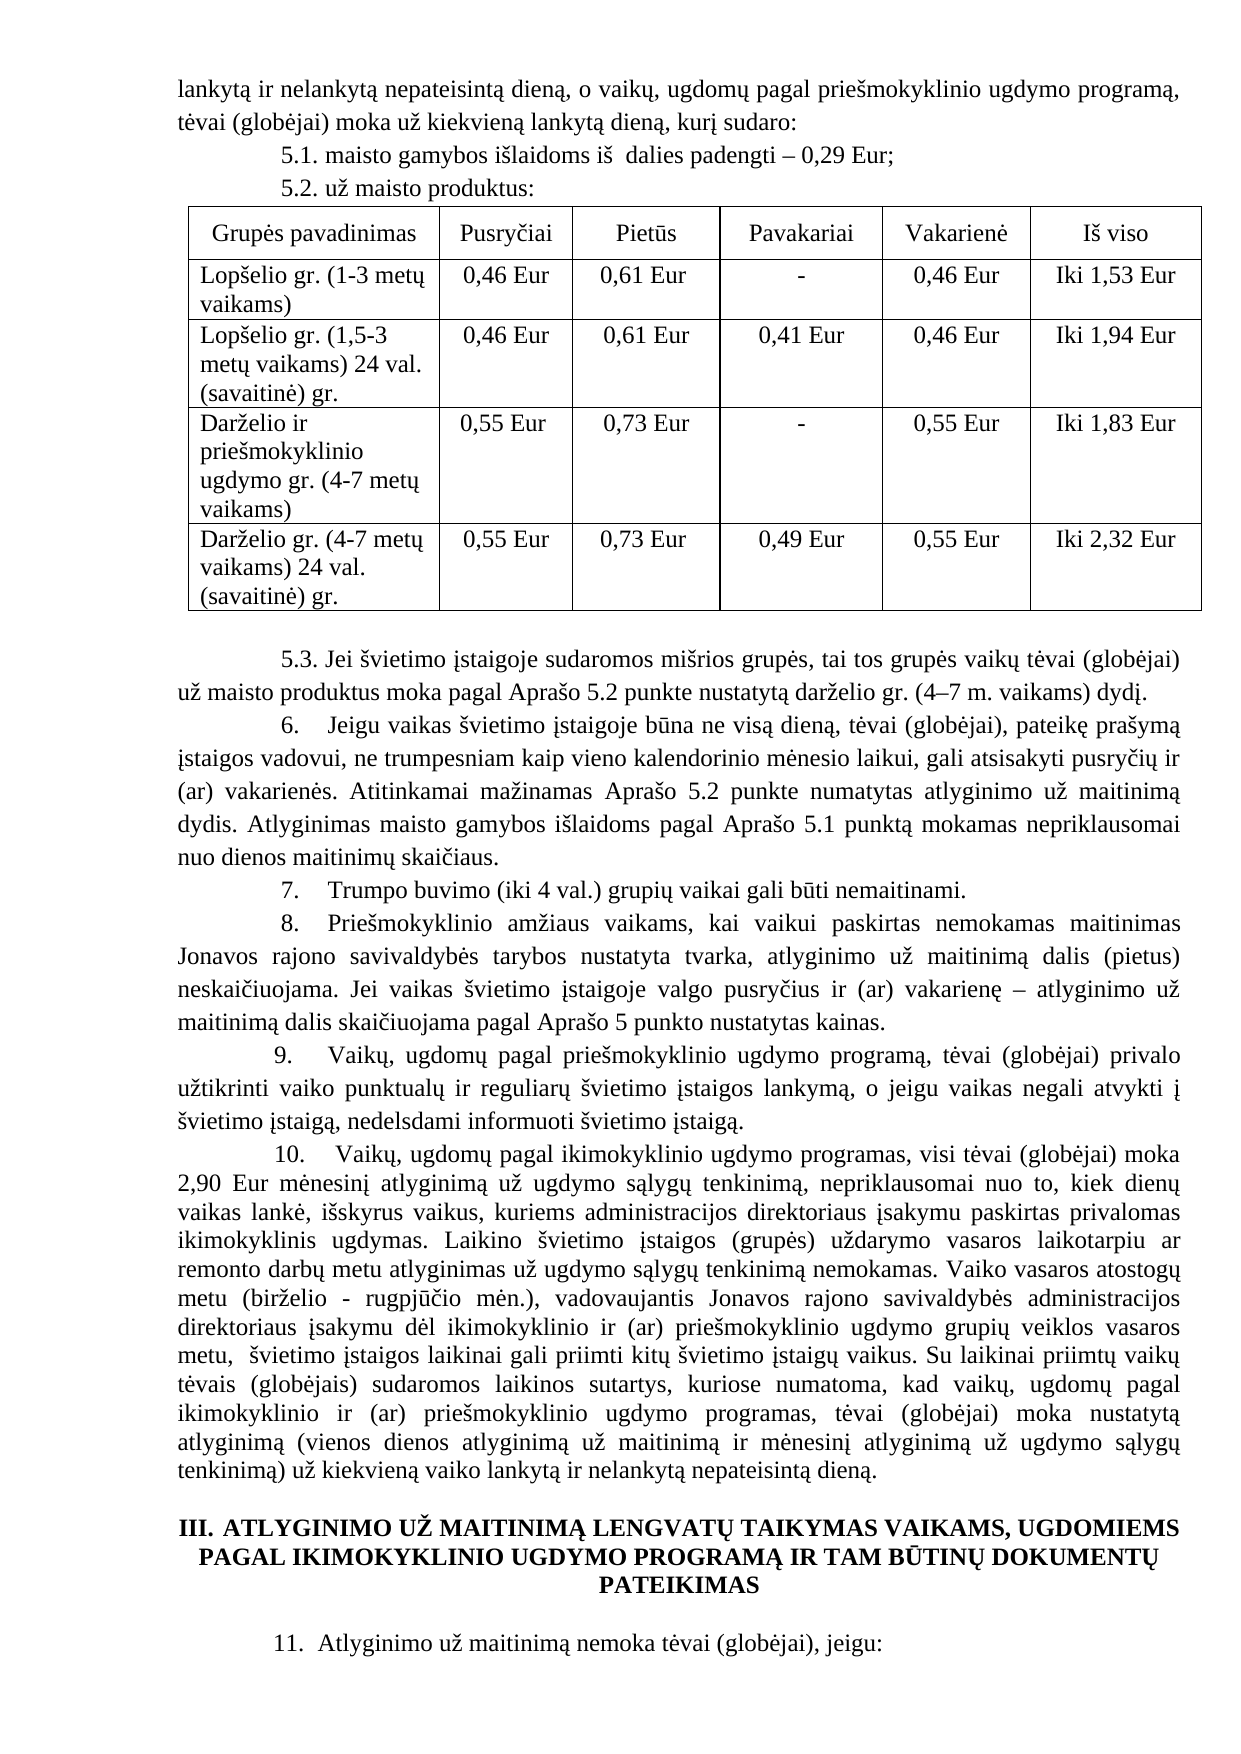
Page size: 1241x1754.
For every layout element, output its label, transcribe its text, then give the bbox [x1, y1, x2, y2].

text 5.3. Jei švietimo įstaigoje sudaromos mišrios grupės, tai tos grupės vaikų tėvai (globėjai) už maisto produktus moka pagal Aprašo 5.2 punkte nustatytą darželio gr. (4–7 m. vaikams) dydį. [177, 644, 1181, 706]
table_cell 0,55 Eur [440, 408, 572, 523]
table_cell Darželio gr. (4-7 metų vaikams) 24 val. (savaitinė) gr. [189, 524, 439, 610]
table_header Pavakariai [721, 207, 882, 259]
text 10. Vaikų, ugdomų pagal ikimokyklinio ugdymo programas, visi tėvai (globėjai) moka 2,90 Eur mėnesinį atlyginimą už ugdymo sąlygų tenkinimą, nepriklausomai nuo to, kiek dienų vaikas lankė, išskyrus vaikus, kuriems administracijos direktoriaus įsakymu paskirtas privalomas ikimokyklinis ugdymas. Laikino švietimo įstaigos (grupės) uždarymo vasaros laikotarpiu ar remonto darbų metu atlyginimas už ugdymo sąlygų tenkinimą nemokamas. Vaiko vasaros atostogų metu (birželio - rugpjūčio mėn.), vadovaujantis Jonavos rajono savivaldybės administracijos direktoriaus įsakymu dėl ikimokyklinio ir (ar) priešmokyklinio ugdymo grupių veiklos vasaros metu, švietimo įstaigos laikinai gali priimti kitų švietimo įstaigų vaikus. Su laikinai priimtų vaikų tėvais (globėjais) sudaromos laikinos sutartys, kuriose numatoma, kad vaikų, ugdomų pagal ikimokyklinio ir (ar) priešmokyklinio ugdymo programas, tėvai (globėjai) moka nustatytą atlyginimą (vienos dienos atlyginimą už maitinimą ir mėnesinį atlyginimą už ugdymo sąlygų tenkinimą) už kiekvieną vaiko lankytą ir nelankytą nepateisintą dieną. [177, 1139, 1181, 1484]
table_cell Iki 1,94 Eur [1031, 320, 1201, 407]
table_cell 0,55 Eur [883, 524, 1030, 610]
table_cell Darželio ir priešmokyklinio ugdymo gr. (4-7 metų vaikams) [189, 408, 439, 523]
table_cell 0,46 Eur [883, 320, 1030, 407]
table_cell 0,55 Eur [883, 408, 1030, 523]
table_cell 0,61 Eur [573, 320, 719, 407]
table_cell 0,46 Eur [883, 260, 1030, 319]
table_header Vakarienė [883, 207, 1030, 259]
text 11. Atlyginimo už maitinimą nemoka tėvai (globėjai), jeigu: [236, 1628, 1181, 1657]
text 5.2. už maisto produktus: [244, 173, 1181, 202]
table_cell Iki 2,32 Eur [1031, 524, 1201, 610]
text 8. Priešmokyklinio amžiaus vaikams, kai vaikui paskirtas nemokamas maitinimas Jonavos rajono savivaldybės tarybos nustatyta tvarka, atlyginimo už maitinimą dalis (pietus) neskaičiuojama. Jei vaikas švietimo įstaigoje valgo pusryčius ir (ar) vakarienę – atlyginimo už maitinimą dalis skaičiuojama pagal Aprašo 5 punkto nustatytas kainas. [177, 908, 1181, 1036]
table_cell 0,41 Eur [721, 320, 882, 407]
table_cell 0,61 Eur [573, 260, 719, 319]
text 7. Trumpo buvimo (iki 4 val.) grupių vaikai gali būti nemaitinami. [177, 875, 1181, 904]
table_cell 0,46 Eur [440, 260, 572, 319]
table_cell 0,49 Eur [721, 524, 882, 610]
table_cell 0,46 Eur [440, 320, 572, 407]
table_cell Iki 1,53 Eur [1031, 260, 1201, 319]
table_cell 0,73 Eur [573, 408, 719, 523]
table_cell 0,55 Eur [440, 524, 572, 610]
table_cell - [721, 408, 882, 523]
text 6. Jeigu vaikas švietimo įstaigoje būna ne visą dieną, tėvai (globėjai), pateikę prašymą įstaigos vadovui, ne trumpesniam kaip vieno kalendorinio mėnesio laikui, gali atsisakyti pusryčių ir (ar) vakarienės. Atitinkamai mažinamas Aprašo 5.2 punkte numatytas atlyginimo už maitinimą dydis. Atlyginimas maisto gamybos išlaidoms pagal Aprašo 5.1 punktą mokamas nepriklausomai nuo dienos maitinimų skaičiaus. [177, 710, 1181, 871]
table_cell Lopšelio gr. (1-3 metų vaikams) [189, 260, 439, 319]
text 9. Vaikų, ugdomų pagal priešmokyklinio ugdymo programą, tėvai (globėjai) privalo užtikrinti vaiko punktualų ir reguliarų švietimo įstaigos lankymą, o jeigu vaikas negali atvykti į švietimo įstaigą, nedelsdami informuoti švietimo įstaigą. [177, 1040, 1181, 1135]
table_header Iš viso [1031, 207, 1201, 259]
table_header Grupės pavadinimas [189, 207, 439, 259]
text 5.1. maisto gamybos išlaidoms iš dalies padengti – 0,29 Eur; [244, 140, 1181, 169]
table_cell - [721, 260, 882, 319]
table_cell Lopšelio gr. (1,5-3 metų vaikams) 24 val. (savaitinė) gr. [189, 320, 439, 407]
text III. ATLYGINIMO UŽ MAITINIMĄ lengvatų taikymas vaikams, ugdomiems pagal ikimokyklinio ugdymo programą IR TAM BŪTINŲ dokumentų pateikimas [177, 1513, 1181, 1599]
text lankytą ir nelankytą nepateisintą dieną, o vaikų, ugdomų pagal priešmokyklinio ugdymo programą, tėvai (globėjai) moka už kiekvieną lankytą dieną, kurį sudaro: [177, 74, 1181, 136]
table_header Pusryčiai [440, 207, 572, 259]
table_cell Iki 1,83 Eur [1031, 408, 1201, 523]
table_cell 0,73 Eur [573, 524, 719, 610]
table_header Pietūs [573, 207, 719, 259]
